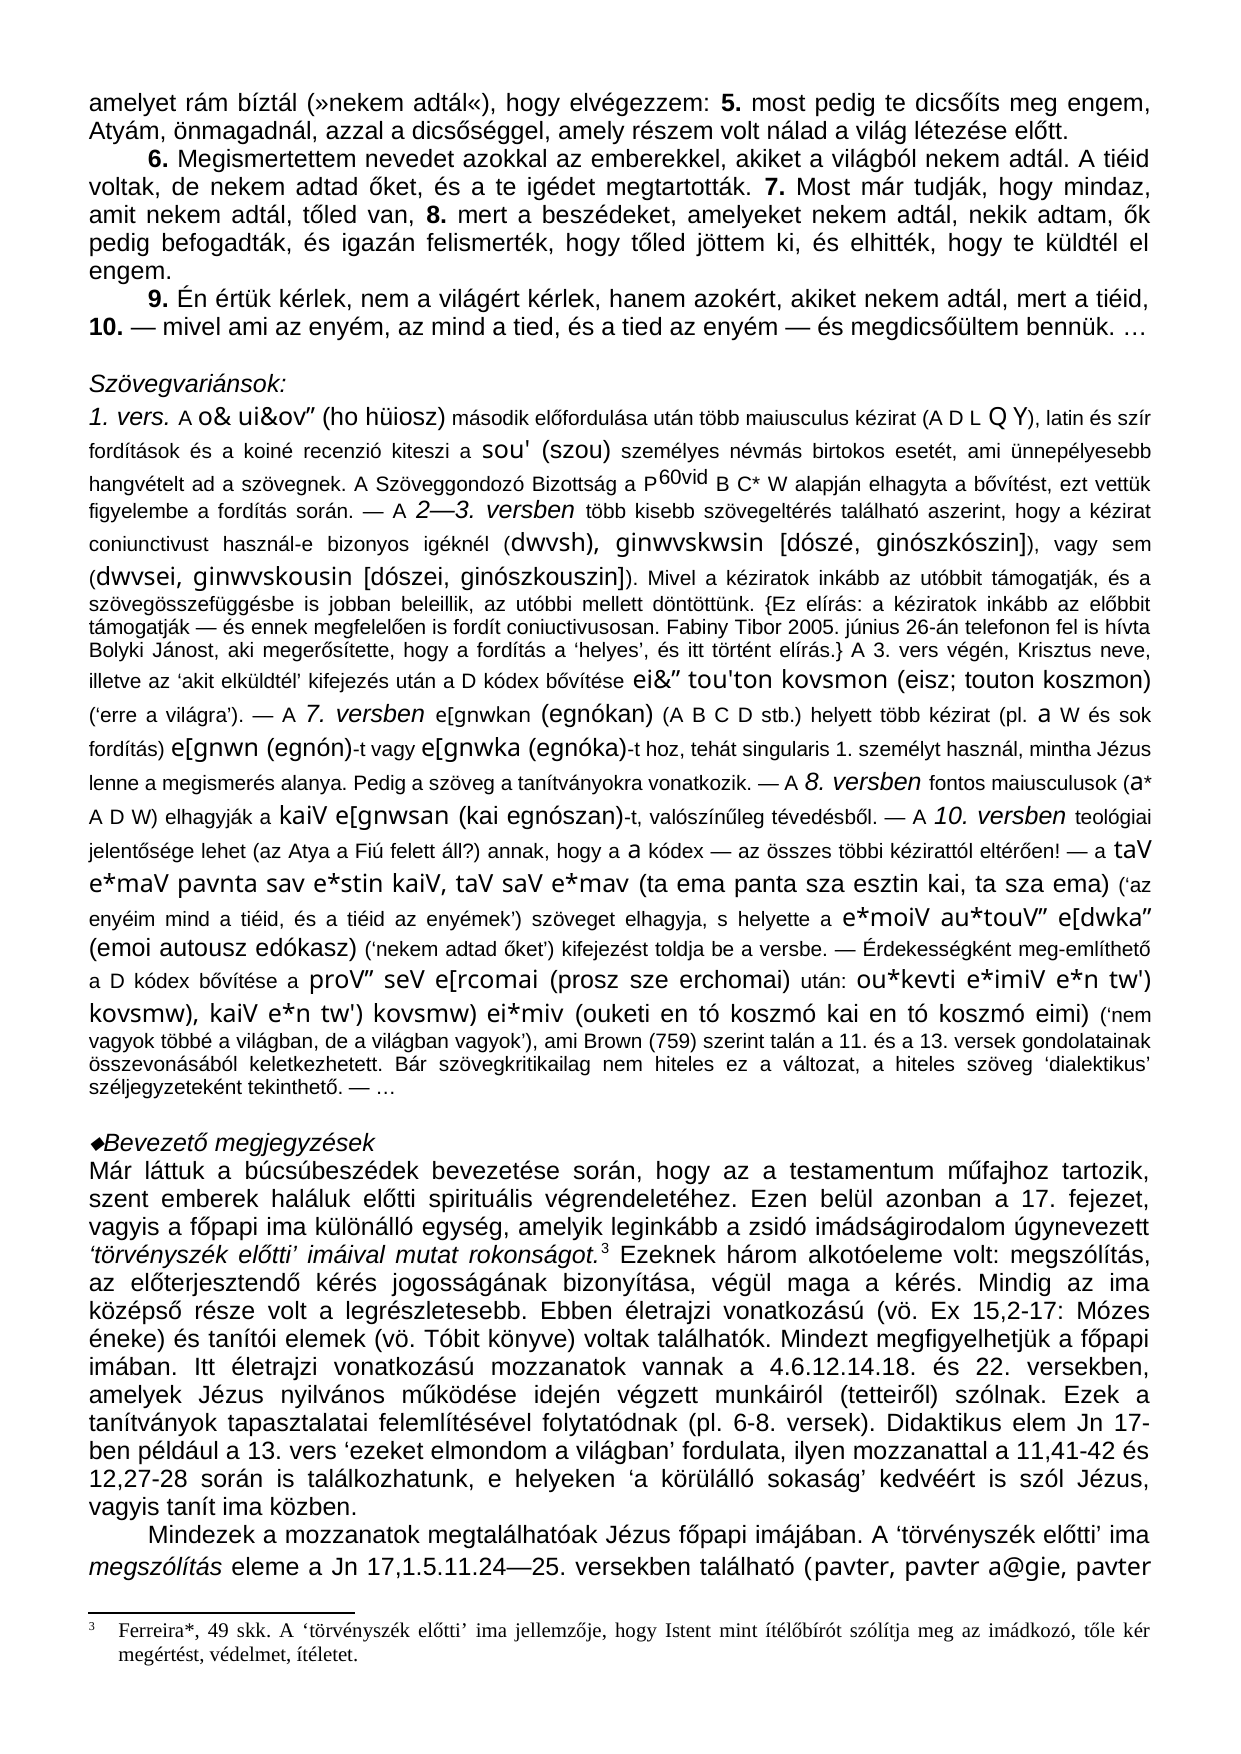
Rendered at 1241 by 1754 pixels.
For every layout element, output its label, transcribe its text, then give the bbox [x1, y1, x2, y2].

text Bevezető megjegyzések [88, 1129, 1152, 1157]
text Már láttuk a búcsúbeszédek bevezetése során, hogy az a testamentum műfajhoz tartozik, szent emberek haláluk előtti spirituális végrendeletéhez. Ezen belül azonban a 17. fejezet, vagyis a főpapi ima különálló egység, amelyik leginkább a zsidó imádságirodalom úgynevezett ‘törvényszék előtti’ imáival mutat rokonságot. Ezeknek három alkotóeleme volt: megszólítás, az előterjesztendő kérés jogosságának bizonyítása, végül maga a kérés. Mindig az ima középső része volt a legrészletesebb. Ebben életrajzi vonatkozású (vö. Ex 15,2-17: Mózes éneke) és tanítói elemek (vö. Tóbit könyve) voltak találhatók. Mindezt megfigyelhetjük a főpapi imában. Itt életrajzi vonatkozású mozzanatok vannak a 4.6.12.14.18. és 22. versekben, amelyek Jézus nyilvános működése idején végzett munkáiról (tetteiről) szólnak. Ezek a tanítványok tapasztalatai felemlítésével folytatódnak (pl. 6-8. versek). Didaktikus elem Jn 17-ben például a 13. vers ‘ezeket elmondom a világban’ fordulata, ilyen mozzanattal a 11,41-42 és 12,27-28 során is találkozhatunk, e helyeken ‘a körülálló sokaság’ kedvéért is szól Jézus, vagyis tanít ima közben. [88, 1157, 1152, 1521]
text amelyet rám bíztál (»nekem adtál«), hogy elvégezzem: 5. most pedig te dicsőíts meg engem, Atyám, önmagadnál, azzal a dicsőséggel, amely részem volt nálad a világ létezése előtt. [88, 88, 1152, 144]
text 1. vers. A o& ui&ov” (ho hüiosz) második előfordulása után több maiusculus kézirat (A D L Q Y), latin és szír fordítások és a koiné recenzió kiteszi a sou' (szou) személyes névmás birtokos esetét, ami ünnepélyesebb hangvételt ad a szövegnek. A Szöveggondozó Bizottság a P60vid B C* W alapján elhagyta a bővítést, ezt vettük figyelembe a fordítás során. — A 2—3. versben több kisebb szövegeltérés található aszerint, hogy a kézirat coniunctivust használ‑e bizonyos igéknél (dwvsh), ginwvskwsin [dószé, ginószkószin]), vagy sem (dwvsei, ginwvskousin [dószei, ginószkouszin]). Mivel a kéziratok inkább az utóbbit támogatják, és a szövegösszefüggésbe is jobban beleillik, az utóbbi mellett döntöttünk. {Ez elírás: a kéziratok inkább az előbbit támogatják — és ennek megfelelően is fordít coniuctivusosan. Fabiny Tibor 2005. június 26-án telefonon fel is hívta Bolyki Jánost, aki megerősítette, hogy a fordítás a ‘helyes’, és itt történt elírás.} A 3. vers végén, Krisztus neve, illetve az ‘akit elküldtél’ kifejezés után a D kódex bővítése ei&” tou'ton kovsmon (eisz; touton koszmon) (‘erre a világra’). — A 7. versben e[gnwkan (egnókan) (A B C D stb.) helyett több kézirat (pl. a W és sok fordítás) e[gnwn (egnón)‑t vagy e[gnwka (egnóka)‑t hoz, tehát singularis 1. személyt használ, mintha Jézus lenne a megismerés alanya. Pedig a szöveg a tanítványokra vonatkozik. — A 8. versben fontos maiusculusok (a* A D W) elhagyják a kaiV e[gnwsan (kai egnószan)‑t, valószínűleg tévedésből. — A 10. versben teológiai jelentősége lehet (az Atya a Fiú felett áll?) annak, hogy a a kódex — az összes többi kézirattól eltérően! — a taV e*maV pavnta sav e*stin kaiV, taV saV e*mav (ta ema panta sza esztin kai, ta sza ema) (‘az enyéim mind a tiéid, és a tiéid az enyémek’) szöveget elhagyja, s helyette a e*moiV au*touV” e[dwka” (emoi autousz edókasz) (‘nekem adtad őket’) kifejezést toldja be a versbe. — Érdekességként meg-említhető a D kódex bővítése a proV” seV e[rcomai (prosz sze erchomai) után: ou*kevti e*imiV e*n tw') kovsmw), kaiV e*n tw') kovsmw) ei*miv (ouketi en tó koszmó kai en tó koszmó eimi) (‘nem vagyok többé a világban, de a világban vagyok’), ami Brown (759) szerint talán a 11. és a 13. versek gondolatainak összevonásából keletkezhetett. Bár szövegkritikailag nem hiteles ez a változat, a hiteles szöveg ‘dialektikus’ széljegyzeteként tekinthető. — … [88, 398, 1152, 1099]
text Mindezek a mozzanatok megtalálhatóak Jézus főpapi imájában. A ‘törvényszék előtti’ ima megszólítás eleme a Jn 17,1.5.11.24—25. versekben található (pavter, pavter a@gie, pavter [88, 1521, 1152, 1583]
text Szövegvariánsok: [88, 370, 1152, 398]
text 9. Én értük kérlek, nem a világért kérlek, hanem azokért, akiket nekem adtál, mert a tiéid, 10. — mivel ami az enyém, az mind a tied, és a tied az enyém — és megdicsőültem bennük. … [88, 285, 1152, 341]
text 6. Megismertettem nevedet azokkal az emberekkel, akiket a világból nekem adtál. A tiéid voltak, de nekem adtad őket, és a te igédet megtartották. 7. Most már tudják, hogy mindaz, amit nekem adtál, tőled van, 8. mert a beszédeket, amelyeket nekem adtál, nekik adtam, ők pedig befogadták, és igazán felismerték, hogy tőled jöttem ki, és elhitték, hogy te küldtél el engem. [88, 144, 1152, 285]
text Ferreira*, 49 skk. A ‘törvényszék előtti’ ima jellemzője, hogy Istent mint ítélőbírót szólítja meg az imádkozó, tőle kér megértést, védelmet, ítéletet. [88, 1619, 1152, 1665]
